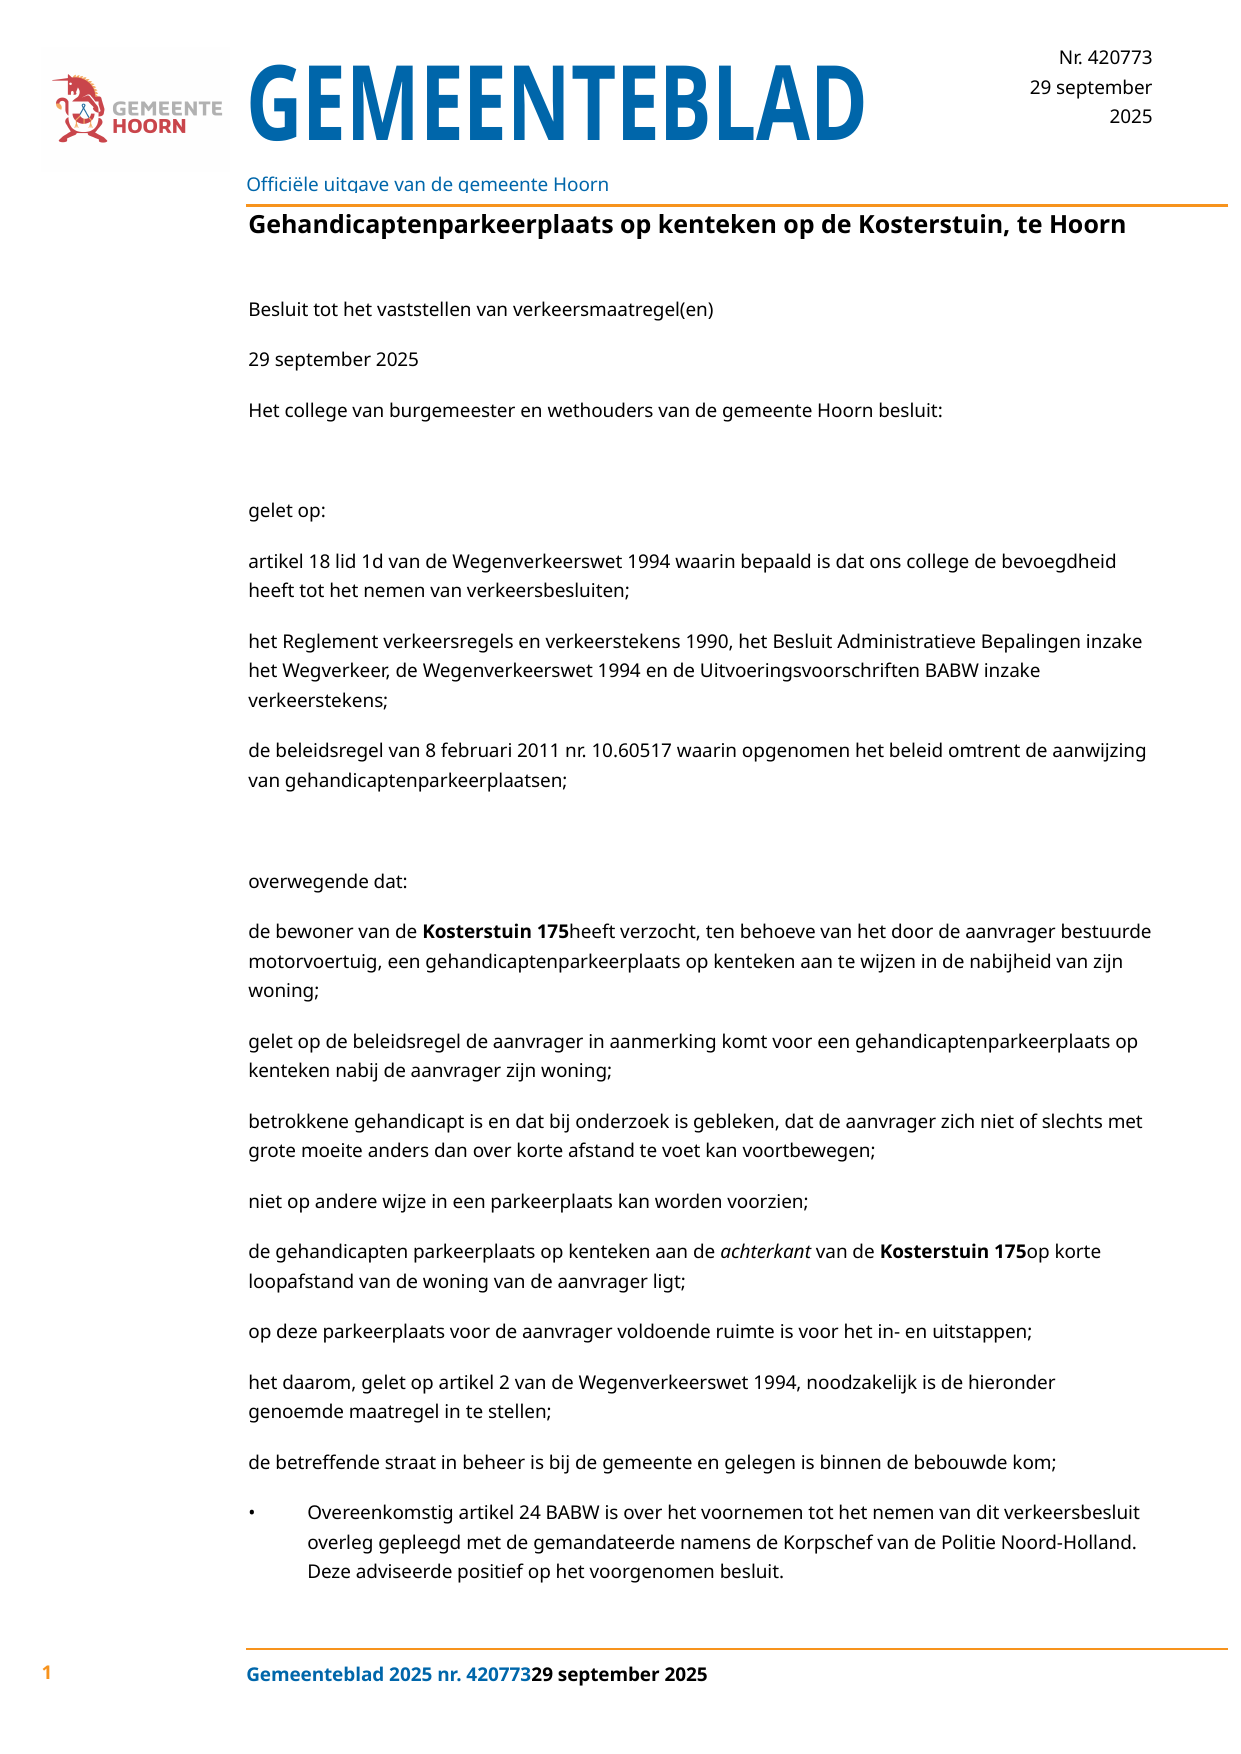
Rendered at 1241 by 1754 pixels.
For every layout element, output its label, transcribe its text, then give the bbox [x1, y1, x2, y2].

text gelet op: [248, 498, 1152, 523]
text de gehandicapten parkeerplaats op kenteken aan de achterkant van de Kosterstuin 175op korte loopafstand van de woning van de aanvrager ligt; [248, 1238, 1152, 1294]
text het daarom, gelet op artikel 2 van de Wegenverkeerswet 1994, noodzakelijk is de hieronder genoemde maatregel in te stellen; [248, 1369, 1152, 1424]
text artikel 18 lid 1d van de Wegenverkeerswet 1994 waarin bepaald is dat ons college de bevoegdheid heeft tot het nemen van verkeersbesluiten; [248, 548, 1152, 603]
picture [41, 47, 231, 172]
text 29 september 2025 [248, 346, 1152, 372]
text niet op andere wijze in een parkeerplaats kan worden voorzien; [248, 1188, 1152, 1214]
text de bewoner van de Kosterstuin 175heeft verzocht, ten behoeve van het door de aanvrager bestuurde motorvoertuig, een gehandicaptenparkeerplaats op kenteken aan te wijzen in de nabijheid van zijn woning; [248, 918, 1152, 1003]
text Gehandicaptenparkeerplaats op kenteken op de Kosterstuin, te Hoorn [248, 207, 1152, 241]
text de betreffende straat in beheer is bij de gemeente en gelegen is binnen de bebouwde kom; [248, 1449, 1152, 1475]
text het Reglement verkeersregels en verkeerstekens 1990, het Besluit Administratieve Bepalingen inzake het Wegverkeer, de Wegenverkeerswet 1994 en de Uitvoeringsvoorschriften BABW inzake verkeerstekens; [248, 628, 1152, 713]
text de beleidsregel van 8 februari 2011 nr. 10.60517 waarin opgenomen het beleid omtrent de aanwijzing van gehandicaptenparkeerplaatsen; [248, 738, 1152, 793]
text overwegende dat: [248, 868, 1152, 894]
text betrokkene gehandicapt is en dat bij onderzoek is gebleken, dat de aanvrager zich niet of slechts met grote moeite anders dan over korte afstand te voet kan voortbewegen; [248, 1108, 1152, 1163]
text gelet op de beleidsregel de aanvrager in aanmerking komt voor een gehandicaptenparkeerplaats op kenteken nabij de aanvrager zijn woning; [248, 1028, 1152, 1083]
list Overeenkomstig artikel 24 BABW is over het voornemen tot het nemen van dit verkeersbesluit overleg gepleegd met de gemandateerde namens de Korpschef van de Politie Noord-Holland. Deze adviseerde positief op het voorgenomen besluit. [248, 1499, 1152, 1584]
text op deze parkeerplaats voor de aanvrager voldoende ruimte is voor het in- en uitstappen; [248, 1318, 1152, 1344]
text Het college van burgemeester en wethouders van de gemeente Hoorn besluit: [248, 397, 1152, 423]
text Besluit tot het vaststellen van verkeersmaatregel(en) [248, 296, 1152, 322]
